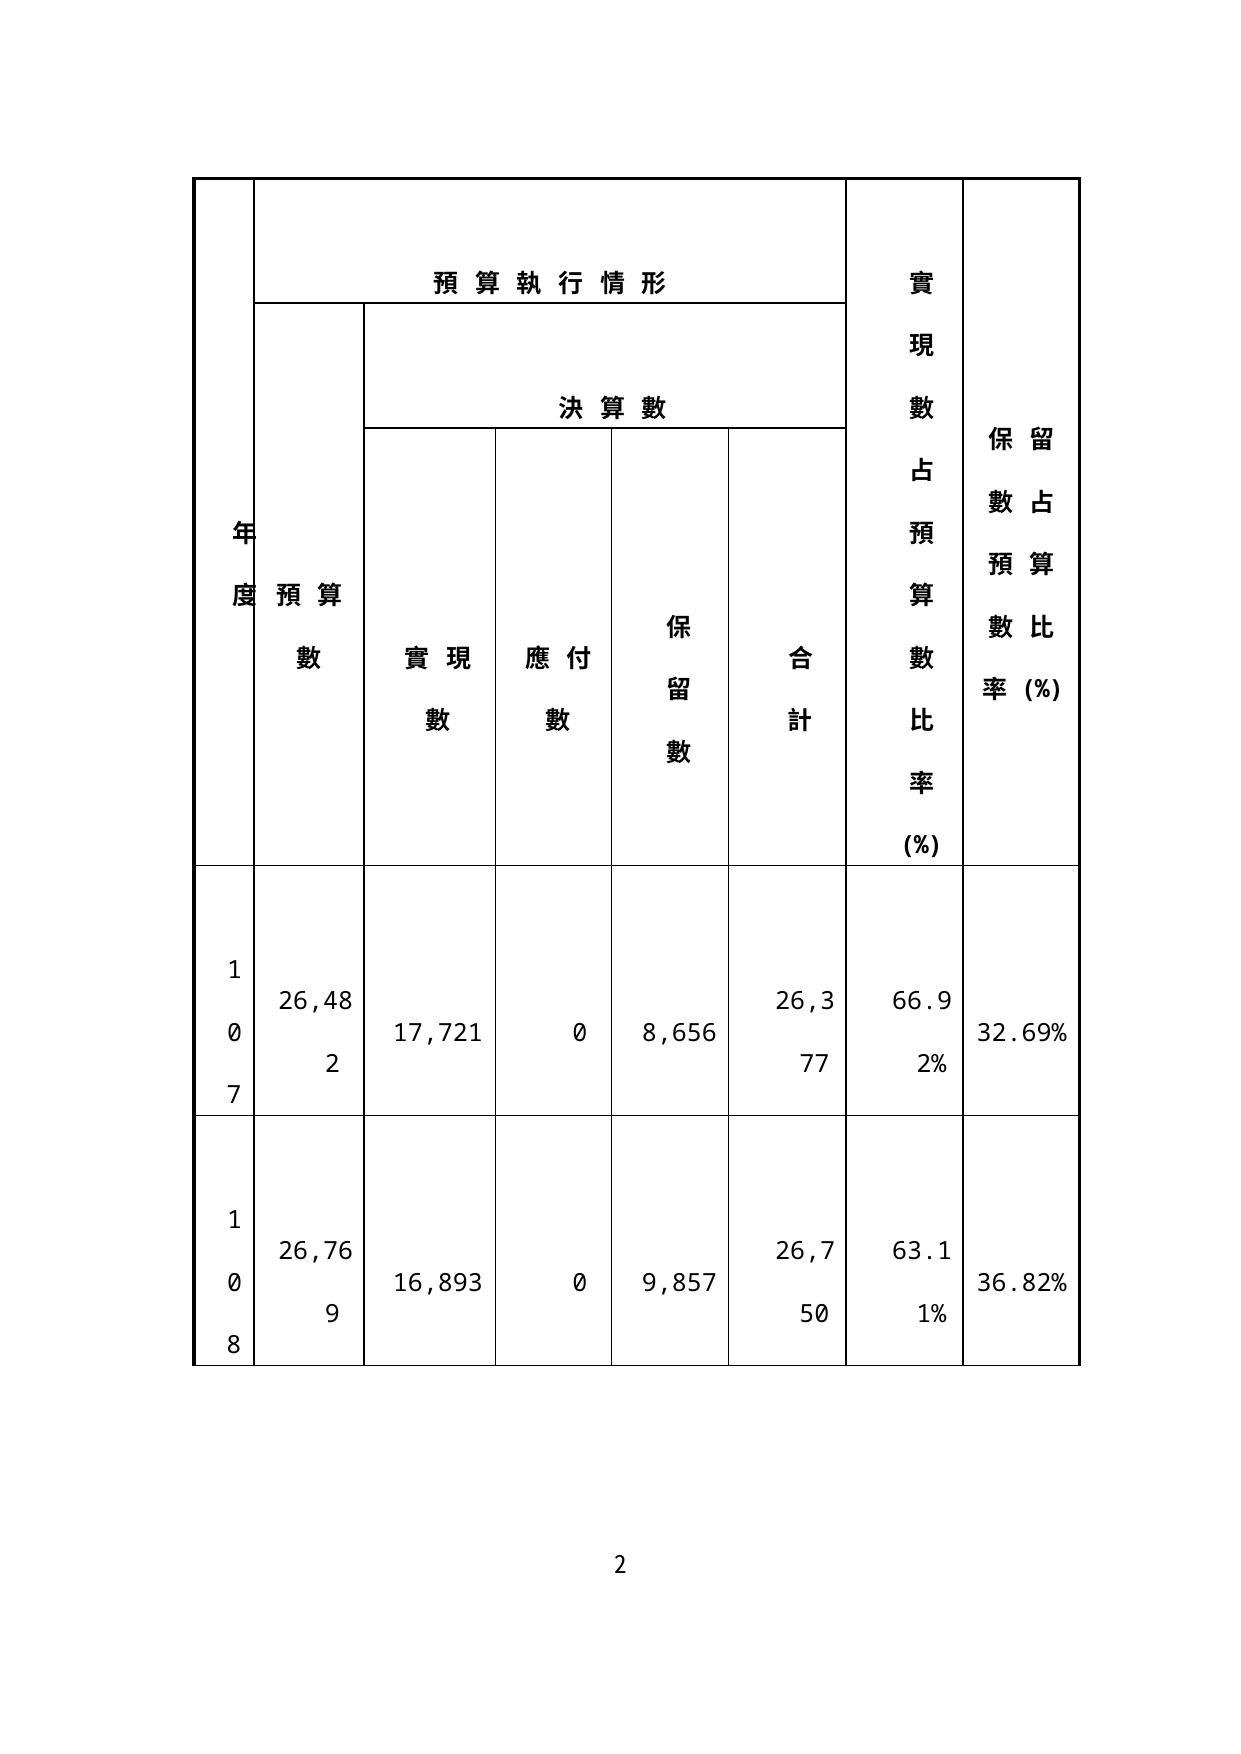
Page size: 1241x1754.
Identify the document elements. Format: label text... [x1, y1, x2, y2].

table_cell 17,721 [365, 866, 495, 1115]
table_cell 108 [196, 1116, 253, 1365]
table_cell 合計 [729, 429, 845, 865]
table_cell 26,377 [729, 866, 845, 1115]
table_cell 63.11% [847, 1116, 962, 1365]
table_header 實現數占預算數比率(%) [847, 180, 962, 865]
table_cell 26,750 [729, 1116, 845, 1365]
table_cell 107 [196, 866, 253, 1115]
table_cell 0 [496, 866, 611, 1115]
table_header 年度 [196, 180, 253, 865]
table_cell 8,656 [612, 866, 728, 1115]
table_cell 66.92% [847, 866, 962, 1115]
table_cell 決算數 [365, 304, 845, 427]
table_cell 26,482 [255, 866, 363, 1115]
table_cell 16,893 [365, 1116, 495, 1365]
table_cell 36.82% [964, 1116, 1078, 1365]
table_cell 實現數 [365, 429, 495, 865]
table_cell 32.69% [964, 866, 1078, 1115]
table_cell 26,769 [255, 1116, 363, 1365]
table_cell 預算數 [255, 304, 363, 865]
table_header 預算執行情形 [255, 180, 845, 302]
table_cell 應付數 [496, 429, 611, 865]
table_header 保留數占預算數比率(%) [964, 180, 1078, 865]
table_cell 0 [496, 1116, 611, 1365]
table_cell 保留數 [612, 429, 728, 865]
table_cell 9,857 [612, 1116, 728, 1365]
